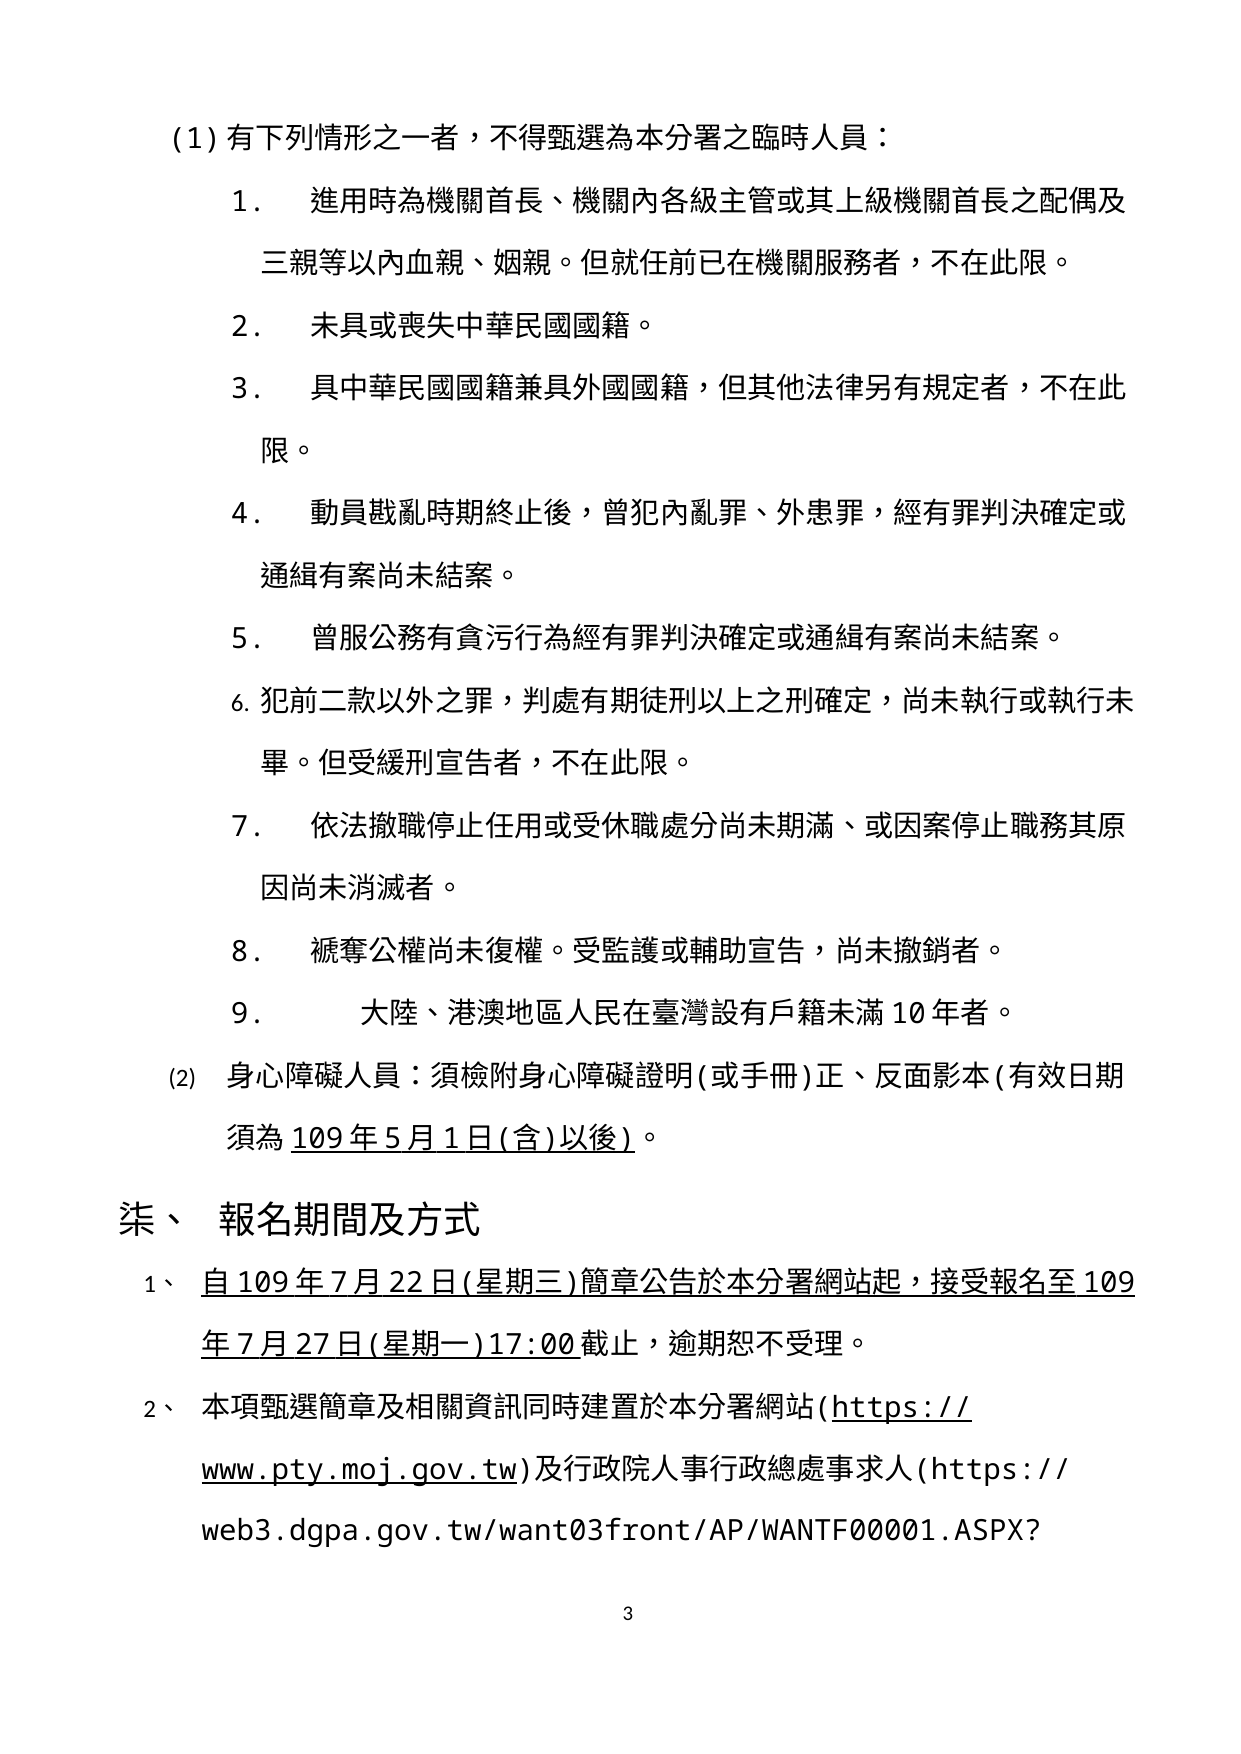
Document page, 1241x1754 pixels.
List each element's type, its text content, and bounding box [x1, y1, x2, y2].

list 未具或喪失中華民國國籍。 [231, 282, 1137, 344]
list 報名期間及方式 [118, 1175, 1137, 1238]
list 褫奪公權尚未復權。受監護或輔助宣告，尚未撤銷者。 [231, 907, 1137, 969]
list 依法撤職停止任用或受休職處分尚未期滿、或因案停止職務其原因尚未消滅者。 [231, 782, 1137, 907]
list 有下列情形之一者，不得甄選為本分署之臨時人員： [168, 94, 1137, 157]
list 大陸、港澳地區人民在臺灣設有戶籍未滿10年者。 [231, 969, 1137, 1032]
list 動員戡亂時期終止後，曾犯內亂罪、外患罪，經有罪判決確定或通緝有案尚未結案。 [231, 469, 1137, 594]
list 具中華民國國籍兼具外國國籍，但其他法律另有規定者，不在此限。 [231, 344, 1137, 469]
list 身心障礙人員：須檢附身心障礙證明(或手冊)正、反面影本(有效日期須為109年5月1日(含)以後)。 [168, 1032, 1137, 1157]
list 自109年7月22日(星期三)簡章公告於本分署網站起，接受報名至109年7月27日(星期一)17:00截止，逾期恕不受理。 [143, 1238, 1137, 1363]
list 犯前二款以外之罪，判處有期徒刑以上之刑確定，尚未執行或執行未畢。但受緩刑宣告者，不在此限。 [231, 657, 1137, 782]
list 本項甄選簡章及相關資訊同時建置於本分署網站(https://www.pty.moj.gov.tw)及行政院人事行政總處事求人(https://web3.dgpa.gov.tw/want03front/AP/WANTF00001.ASPX? [143, 1363, 1137, 1550]
list 曾服公務有貪污行為經有罪判決確定或通緝有案尚未結案。 [231, 594, 1137, 657]
list 進用時為機關首長、機關內各級主管或其上級機關首長之配偶及三親等以內血親、姻親。但就任前已在機關服務者，不在此限。 [231, 157, 1137, 282]
